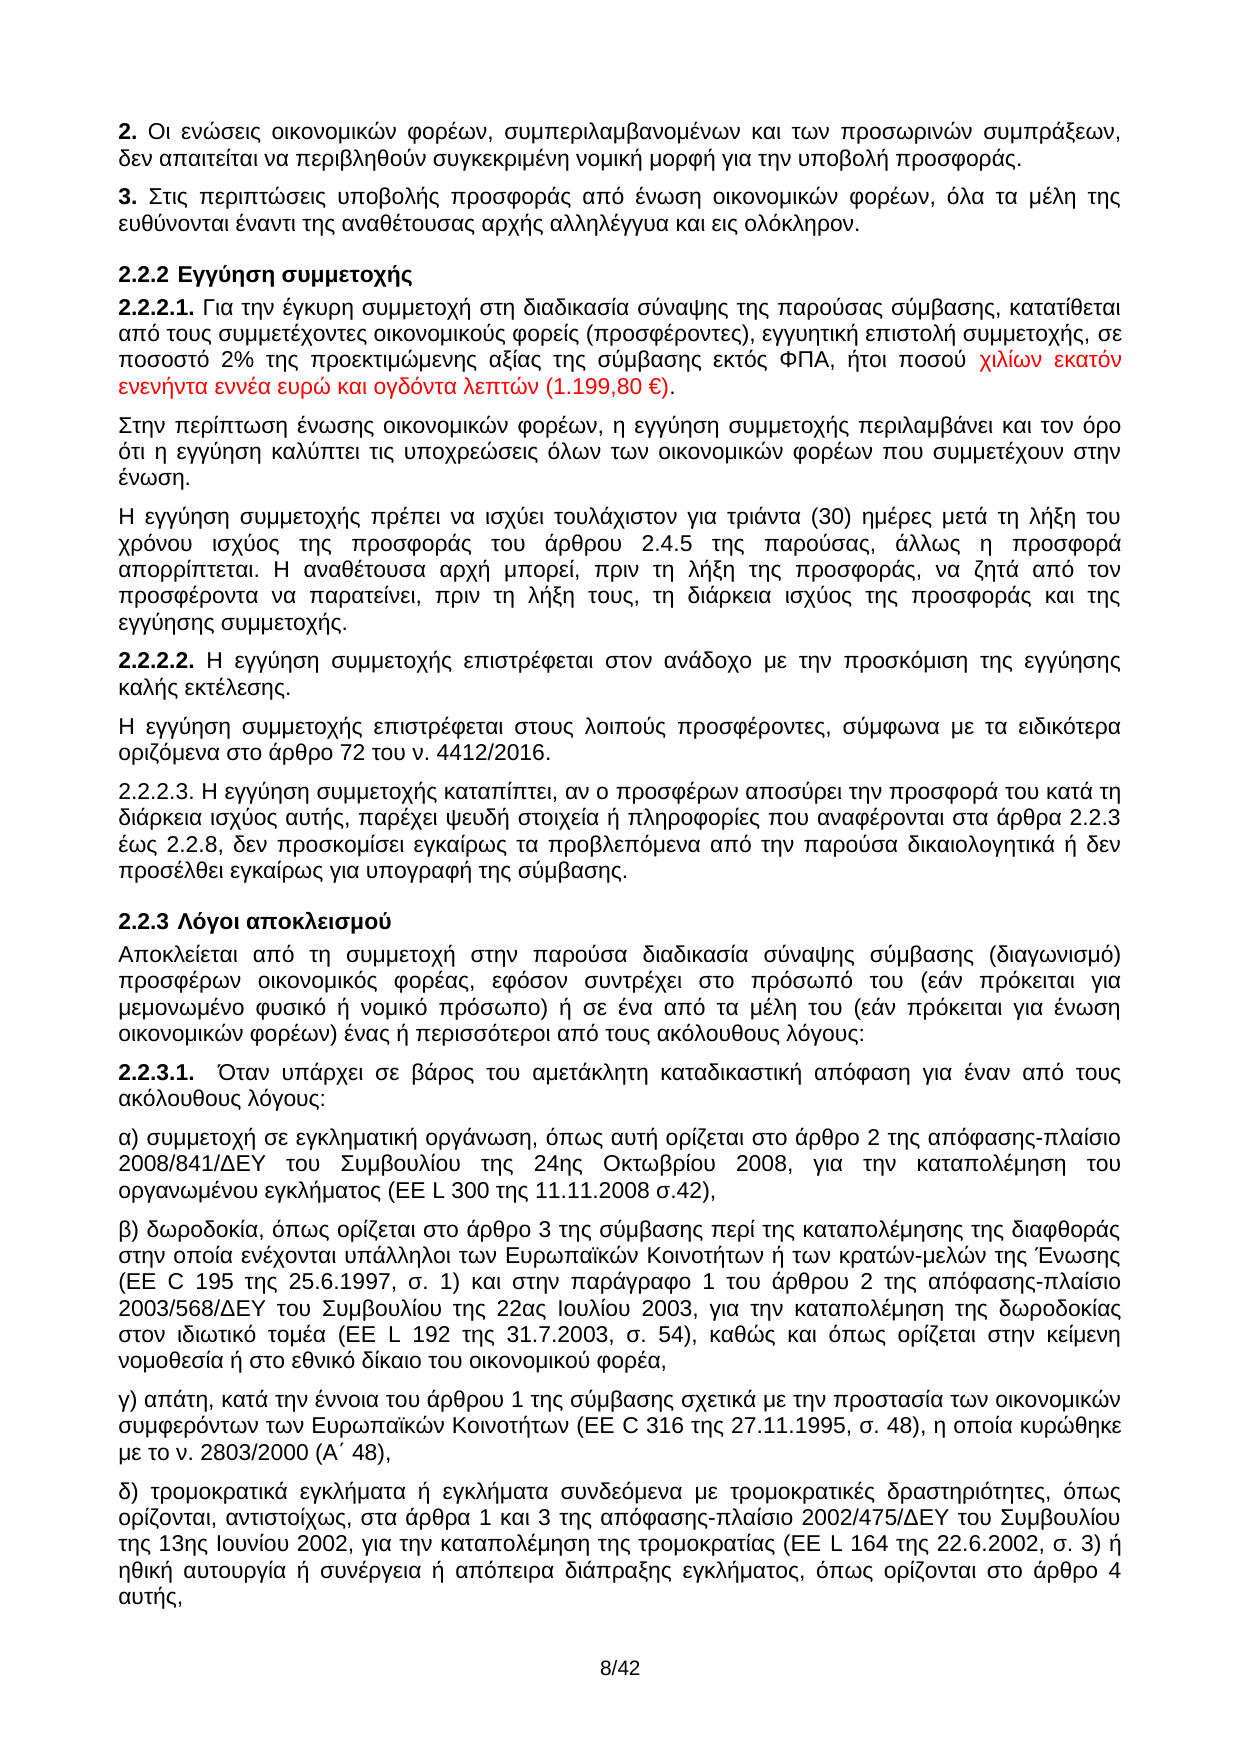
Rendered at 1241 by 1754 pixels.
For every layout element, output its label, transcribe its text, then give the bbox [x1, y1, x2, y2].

text Αποκλείεται από τη συμμετοχή στην παρούσα διαδικασία σύναψης σύμβασης (διαγωνισμό) προσφέρων οικονομικός φορέας, εφόσον συντρέχει στο πρόσωπό του (εάν πρόκειται για μεμονωμένο φυσικό ή νομικό πρόσωπο) ή σε ένα από τα μέλη του (εάν πρόκειται για ένωση οικονομικών φορέων) ένας ή περισσότεροι από τους ακόλουθους λόγους: [118, 941, 1122, 1046]
text 3. Στις περιπτώσεις υποβολής προσφοράς από ένωση οικονομικών φορέων, όλα τα μέλη της ευθύνονται έναντι της αναθέτουσας αρχής αλληλέγγυα και εις ολόκληρον. [118, 183, 1122, 236]
subtitle 2.2.2 Εγγύηση συμμετοχής [118, 261, 1122, 287]
text 2.2.2.1. Για την έγκυρη συμμετοχή στη διαδικασία σύναψης της παρούσας σύμβασης, κατατίθεται από τους συμμετέχοντες οικονομικούς φορείς (προσφέροντες), εγγυητική επιστολή συμμετοχής, σε ποσοστό 2% της προεκτιμώμενης αξίας της σύμβασης εκτός ΦΠΑ, ήτοι ποσού χιλίων εκατόν ενενήντα εννέα ευρώ και ογδόντα λεπτών (1.199,80 €). [118, 294, 1122, 399]
subtitle 2.2.3 Λόγοι αποκλεισμού [118, 908, 1122, 934]
text 2.2.3.1. Όταν υπάρχει σε βάρος του αμετάκλητη καταδικαστική απόφαση για έναν από τους ακόλουθους λόγους: [118, 1059, 1122, 1111]
text Η εγγύηση συμμετοχής πρέπει να ισχύει τουλάχιστον για τριάντα (30) ημέρες μετά τη λήξη του χρόνου ισχύος της προσφοράς του άρθρου 2.4.5 της παρούσας, άλλως η προσφορά απορρίπτεται. Η αναθέτουσα αρχή μπορεί, πριν τη λήξη της προσφοράς, να ζητά από τον προσφέροντα να παρατείνει, πριν τη λήξη τους, τη διάρκεια ισχύος της προσφοράς και της εγγύησης συμμετοχής. [118, 503, 1122, 635]
text γ) απάτη, κατά την έννοια του άρθρου 1 της σύμβασης σχετικά με την προστασία των οικονομικών συμφερόντων των Ευρωπαϊκών Κοινοτήτων (ΕΕ C 316 της 27.11.1995, σ. 48), η οποία κυρώθηκε με το ν. 2803/2000 (Α΄ 48), [118, 1386, 1122, 1465]
text 2.2.2.3. Η εγγύηση συμμετοχής καταπίπτει, αν ο προσφέρων αποσύρει την προσφορά του κατά τη διάρκεια ισχύος αυτής, παρέχει ψευδή στοιχεία ή πληροφορίες που αναφέρονται στα άρθρα 2.2.3 έως 2.2.8, δεν προσκομίσει εγκαίρως τα προβλεπόμενα από την παρούσα δικαιολογητικά ή δεν προσέλθει εγκαίρως για υπογραφή της σύμβασης. [118, 778, 1122, 883]
text 2.2.2.2. Η εγγύηση συμμετοχής επιστρέφεται στον ανάδοχο με την προσκόμιση της εγγύησης καλής εκτέλεσης. [118, 647, 1122, 700]
text β) δωροδοκία, όπως ορίζεται στο άρθρο 3 της σύμβασης περί της καταπολέμησης της διαφθοράς στην οποία ενέχονται υπάλληλοι των Ευρωπαϊκών Κοινοτήτων ή των κρατών-μελών της Ένωσης (ΕΕ C 195 της 25.6.1997, σ. 1) και στην παράγραφο 1 του άρθρου 2 της απόφασης-πλαίσιο 2003/568/ΔΕΥ του Συμβουλίου της 22ας Ιουλίου 2003, για την καταπολέμηση της δωροδοκίας στον ιδιωτικό τομέα (ΕΕ L 192 της 31.7.2003, σ. 54), καθώς και όπως ορίζεται στην κείμενη νομοθεσία ή στο εθνικό δίκαιο του οικονομικού φορέα, [118, 1216, 1122, 1374]
text Η εγγύηση συμμετοχής επιστρέφεται στους λοιπούς προσφέροντες, σύμφωνα με τα ειδικότερα οριζόμενα στο άρθρο 72 του ν. 4412/2016. [118, 713, 1122, 765]
text α) συμμετοχή σε εγκληματική οργάνωση, όπως αυτή ορίζεται στο άρθρο 2 της απόφασης-πλαίσιο 2008/841/ΔΕΥ του Συμβουλίου της 24ης Οκτωβρίου 2008, για την καταπολέμηση του οργανωμένου εγκλήματος (ΕΕ L 300 της 11.11.2008 σ.42), [118, 1124, 1122, 1203]
text Στην περίπτωση ένωσης οικονομικών φορέων, η εγγύηση συμμετοχής περιλαμβάνει και τον όρο ότι η εγγύηση καλύπτει τις υποχρεώσεις όλων των οικονομικών φορέων που συμμετέχουν στην ένωση. [118, 412, 1122, 491]
text δ) τρομοκρατικά εγκλήματα ή εγκλήματα συνδεόμενα με τρομοκρατικές δραστηριότητες, όπως ορίζονται, αντιστοίχως, στα άρθρα 1 και 3 της απόφασης-πλαίσιο 2002/475/ΔΕΥ του Συμβουλίου της 13ης Ιουνίου 2002, για την καταπολέμηση της τρομοκρατίας (ΕΕ L 164 της 22.6.2002, σ. 3) ή ηθική αυτουργία ή συνέργεια ή απόπειρα διάπραξης εγκλήματος, όπως ορίζονται στο άρθρο 4 αυτής, [118, 1478, 1122, 1609]
text 2. Οι ενώσεις οικονομικών φορέων, συμπεριλαμβανομένων και των προσωρινών συμπράξεων, δεν απαιτείται να περιβληθούν συγκεκριμένη νομική μορφή για την υποβολή προσφοράς. [118, 118, 1122, 171]
